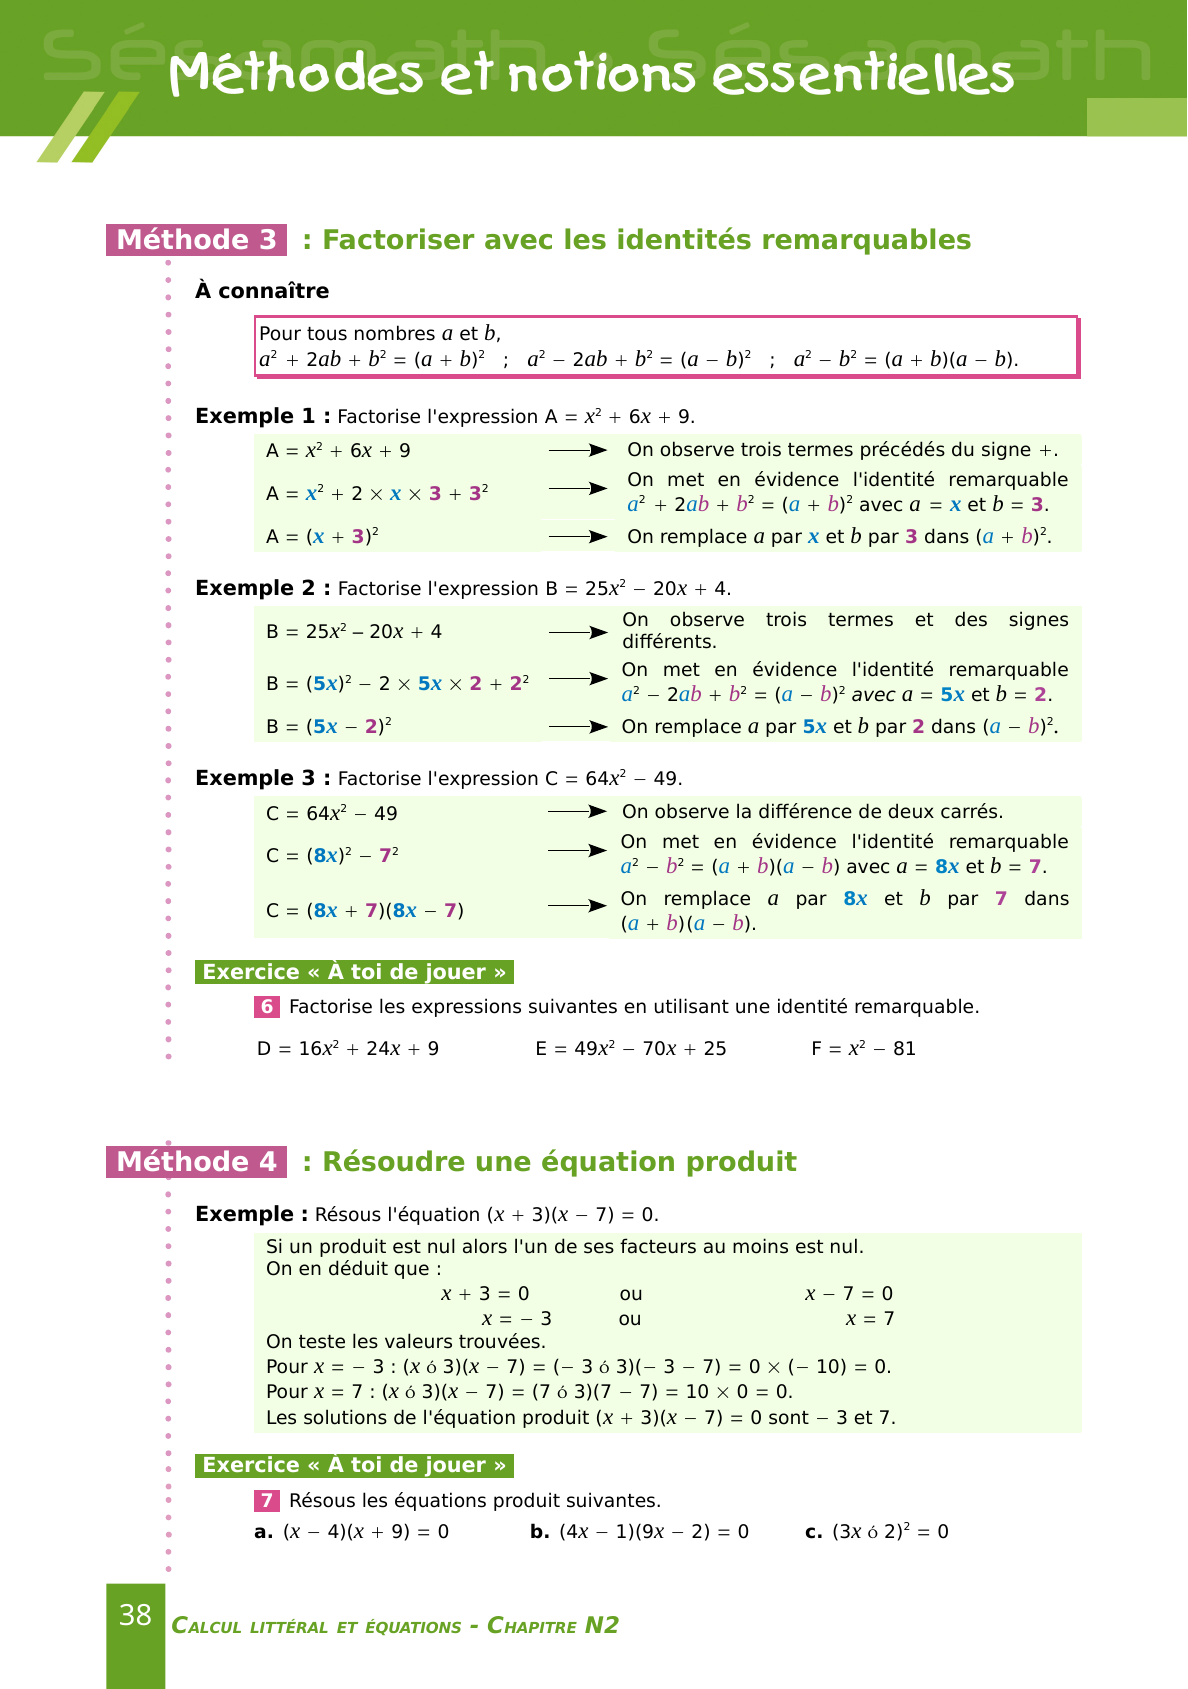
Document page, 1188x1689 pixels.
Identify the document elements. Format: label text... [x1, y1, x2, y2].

text Exemple 1 : Factorise l'expression A = x2  6x  9. [195, 403, 1081, 428]
table_cell C = (8x)2 − 72 [254, 829, 541, 839]
text Exercice « À toi de jouer » [514, 960, 1081, 984]
list : Factoriser avec les identités remarquables [287, 224, 1081, 256]
text Si un produit est nul alors l'un de ses facteurs au moins est nul. [255, 1234, 1081, 1255]
table_cell A = x2  2 × x × 3  32 [254, 509, 541, 519]
text Exemple : Résous l'équation (x  3)(x − 7) = 0. [195, 1201, 1081, 1227]
table_cell [541, 828, 609, 881]
table_header [542, 606, 610, 656]
table_header [542, 796, 614, 828]
list (3x  2)2 = 0 [805, 1517, 1081, 1543]
text On teste les valeurs trouvées. Pour x = − 3 : (x  3)(x − 7) = (− 3  3)(− 3 − 7) = 0 × (− 10) = 0. Pour x = 7 : (x  3)(x − 7) = (7  3)(7 − 7) = 10 × 0 = 0. Les solutions de l'équation produit (x  3)(x − 7) = 0 sont − 3 et 7. [255, 1328, 1081, 1432]
text On en déduit que : [255, 1255, 1081, 1277]
table_header [542, 434, 615, 466]
table_cell [542, 656, 610, 710]
table_cell B = (5x)2 − 2 × 5x × 2  22 [254, 700, 542, 710]
picture [0, 0, 1187, 163]
text Exercice « À toi de jouer » [335, 1453, 1081, 1478]
table_cell [541, 881, 609, 938]
list (x − 4)(x  9) = 0 [254, 1517, 529, 1543]
table_cell [543, 710, 610, 741]
text À connaître [195, 279, 1081, 303]
table_cell C = (8x  7)(8x − 7) [254, 927, 541, 938]
table_header F = x2 − 81 [805, 1030, 1080, 1067]
text Pour tous nombres a et b, a2  2ab  b2 = (a  b)2 ; a2 − 2ab  b2 = (a − b)2 ; a2 − b2 = (a  b)(a − b). [256, 318, 1076, 374]
table_header [611, 607, 615, 656]
text Exemple 2 : Factorise l'expression B = 25x2 − 20x  4. [195, 575, 1081, 600]
table_cell [610, 882, 614, 938]
list Résous les équations produit suivantes. [254, 1489, 1081, 1512]
table_cell [542, 520, 615, 551]
text Exemple 3 : Factorise l'expression C = 64x2 − 49. [195, 765, 1081, 790]
table_header B = 25x2 – 20x  4 [254, 648, 542, 656]
list : Résoudre une équation produit [287, 1146, 1081, 1178]
table_cell [610, 829, 614, 881]
table_cell [611, 711, 615, 741]
table_cell [541, 466, 615, 519]
table_header B = 25x2 – 20x  4 [254, 606, 542, 615]
text x  3 = 0 ou x − 7 = 0 [255, 1277, 1081, 1302]
table_header E = 49x2 − 70x  25 [530, 1030, 805, 1067]
text x = − 3 ou x = 7 [255, 1302, 1081, 1328]
table_cell A = x2  2 × x × 3  32 [254, 467, 541, 477]
table_cell [611, 657, 615, 710]
list Factorise les expressions suivantes en utilisant une identité remarquable. [280, 996, 1081, 1018]
table_header D = 16x2  24x  9 [251, 1030, 529, 1067]
table_cell B = (5x)2 − 2 × 5x × 2  22 [254, 656, 542, 667]
table_cell C = (8x)2 − 72 [254, 871, 541, 881]
list (4x − 1)(9x − 2) = 0 [529, 1517, 805, 1543]
table_cell C = (8x  7)(8x − 7) [254, 881, 541, 894]
